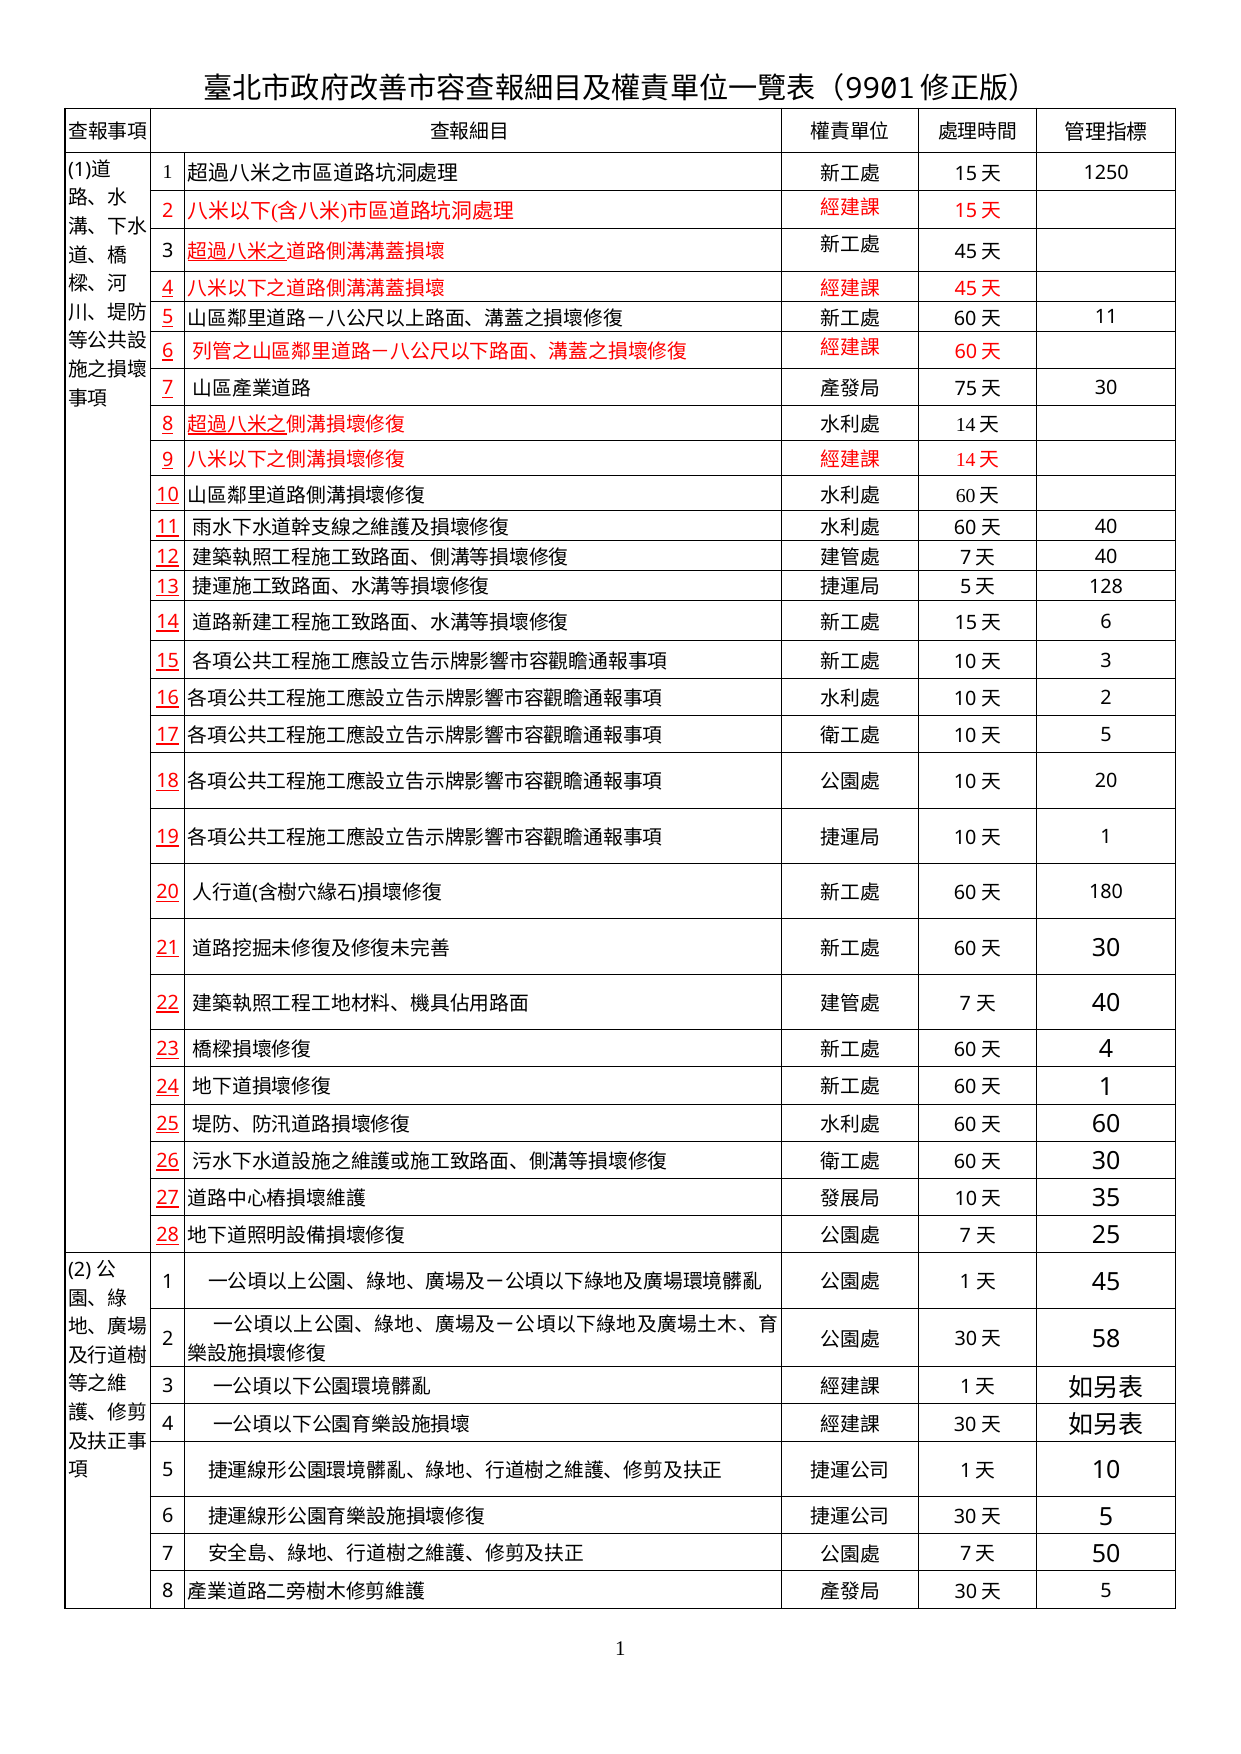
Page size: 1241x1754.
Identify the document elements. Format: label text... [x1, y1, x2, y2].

table_cell [1037, 272, 1175, 301]
table_cell 建築執照工程施工致路面、側溝等損壞修復 [185, 541, 781, 570]
table_cell 15天 [919, 153, 1036, 190]
table_cell 新工處 [782, 864, 918, 918]
table_cell 10 天 [919, 679, 1036, 715]
table_cell 45 [1037, 1253, 1175, 1308]
table_cell 30 天 [919, 1497, 1036, 1533]
table_cell 捷運線形公園育樂設施損壞修復 [185, 1497, 781, 1533]
table_cell 1 [151, 1253, 184, 1308]
table_cell 1 [1037, 809, 1175, 863]
table_cell 3 [1037, 641, 1175, 678]
table_cell 道路新建工程施工致路面、水溝等損壞修復 [185, 601, 781, 640]
table_cell 45天 [919, 229, 1036, 271]
table_cell 公園處 [782, 1534, 918, 1570]
table_cell 捷運局 [782, 571, 918, 600]
table_cell 地下道照明設備損壞修復 [185, 1216, 781, 1252]
table_cell 水利處 [782, 406, 918, 440]
table_cell 八米以下(含八米)市區道路坑洞處理 [185, 191, 781, 227]
table_cell 產發局 [782, 369, 918, 405]
table_cell 60 天 [919, 1142, 1036, 1178]
table_cell 30天 [919, 1309, 1036, 1366]
table_cell 4 [1037, 1030, 1175, 1066]
table_cell 堤防、防汛道路損壞修復 [185, 1105, 781, 1141]
table_cell 2 [151, 191, 184, 227]
table_cell 18 [151, 753, 184, 807]
table_cell 6 [1037, 601, 1175, 640]
table_cell 60 天 [919, 864, 1036, 918]
table_cell 1 天 [919, 1253, 1036, 1308]
table_cell 27 [151, 1179, 184, 1215]
table_cell 35 [1037, 1179, 1175, 1215]
table_cell 衛工處 [782, 716, 918, 752]
table_cell 各項公共工程施工應設立告示牌影響市容觀瞻通報事項 [185, 753, 781, 807]
table_cell 建管處 [782, 975, 918, 1029]
table_cell 20 [1037, 753, 1175, 807]
table_cell [1037, 441, 1175, 475]
table_cell 捷運線形公園環境髒亂、綠地、行道樹之維護、修剪及扶正 [185, 1442, 781, 1496]
table_cell 經建課 [782, 441, 918, 475]
table_cell 14 [151, 601, 184, 640]
table_cell 新工處 [782, 153, 918, 190]
table_cell 10 [1037, 1442, 1175, 1496]
table_cell 新工處 [782, 302, 918, 331]
table_cell 公園處 [782, 753, 918, 807]
table_cell 污水下水道設施之維護或施工致路面、側溝等損壞修復 [185, 1142, 781, 1178]
table_cell 各項公共工程施工應設立告示牌影響市容觀瞻通報事項 [185, 679, 781, 715]
table_cell 60 [1037, 1105, 1175, 1141]
table_cell 橋樑損壞修復 [185, 1030, 781, 1066]
table_cell 水利處 [782, 679, 918, 715]
table_cell 經建課 [782, 191, 918, 227]
table_header 處理時間 [919, 109, 1036, 152]
table_cell 經建課 [782, 332, 918, 368]
table_cell 5 [151, 302, 184, 331]
table_cell 5 [1037, 716, 1175, 752]
table_cell 7 [151, 1534, 184, 1570]
table_cell 新工處 [782, 1030, 918, 1066]
table_cell 30 [1037, 1142, 1175, 1178]
table_cell 公園處 [782, 1216, 918, 1252]
table_header 管理指標 [1037, 109, 1175, 152]
table_cell 17 [151, 716, 184, 752]
table_cell 45天 [919, 272, 1036, 301]
table_header 權責單位 [782, 109, 918, 152]
table_cell 捷運公司 [782, 1497, 918, 1533]
table_cell 山區鄰里道路側溝損壞修復 [185, 476, 781, 510]
table_cell 30 [1037, 369, 1175, 405]
table_cell 如另表 [1037, 1367, 1175, 1403]
table_cell 5 [151, 1442, 184, 1496]
table_cell 5 [1037, 1497, 1175, 1533]
table_cell 8 [151, 406, 184, 440]
table_cell 新工處 [782, 641, 918, 678]
table_cell (1)道路、水溝、下水道、橋樑、河川、堤防等公共設施之損壞事項 [66, 153, 150, 1252]
table_cell 25 [151, 1105, 184, 1141]
table_cell 1 [1037, 1067, 1175, 1103]
table_cell 4 [151, 1404, 184, 1441]
table_cell 24 [151, 1067, 184, 1103]
table_cell 11 [151, 511, 184, 540]
table_cell 60 天 [919, 1067, 1036, 1103]
table_cell 60 天 [919, 1030, 1036, 1066]
table_cell 7 天 [919, 1216, 1036, 1252]
table_cell 60 天 [919, 511, 1036, 540]
table_cell 雨水下水道幹支線之維護及損壞修復 [185, 511, 781, 540]
table_cell 10 [151, 476, 184, 510]
text 臺北市政府改善市容查報細目及權責單位一覽表（9901修正版） [65, 65, 1175, 107]
table_cell 新工處 [782, 229, 918, 271]
table_cell 7 [151, 369, 184, 405]
table_cell 人行道(含樹穴緣石)損壞修復 [185, 864, 781, 918]
table_cell 水利處 [782, 511, 918, 540]
table_cell 28 [151, 1216, 184, 1252]
table_cell 八米以下之側溝損壞修復 [185, 441, 781, 475]
table_cell 40 [1037, 541, 1175, 570]
table_cell 23 [151, 1030, 184, 1066]
table_cell 發展局 [782, 1179, 918, 1215]
table_cell 山區產業道路 [185, 369, 781, 405]
table_cell 58 [1037, 1309, 1175, 1366]
table_cell 公園處 [782, 1253, 918, 1308]
table_cell 8 [151, 1571, 184, 1608]
table_cell 30天 [919, 1571, 1036, 1608]
table_cell 75天 [919, 369, 1036, 405]
table_cell 13 [151, 571, 184, 600]
table_cell 6 [151, 332, 184, 368]
table_cell 11 [1037, 302, 1175, 331]
table_cell 10 天 [919, 641, 1036, 678]
table_cell 50 [1037, 1534, 1175, 1570]
table_cell 公園處 [782, 1309, 918, 1366]
table_cell 25 [1037, 1216, 1175, 1252]
table_cell 60天 [919, 476, 1036, 510]
table_cell 經建課 [782, 1367, 918, 1403]
table_cell 超過八米之側溝損壞修復 [185, 406, 781, 440]
table_cell 衛工處 [782, 1142, 918, 1178]
table_cell 180 [1037, 864, 1175, 918]
table_cell 3 [151, 229, 184, 271]
table_cell 10 天 [919, 716, 1036, 752]
table_cell 22 [151, 975, 184, 1029]
table_cell 60 天 [919, 302, 1036, 331]
table_cell 各項公共工程施工應設立告示牌影響市容觀瞻通報事項 [185, 716, 781, 752]
table_cell 超過八米之道路側溝溝蓋損壞 [185, 229, 781, 271]
table_cell 4 [151, 272, 184, 301]
table_cell 60 天 [919, 919, 1036, 974]
table_cell 26 [151, 1142, 184, 1178]
table_cell [1037, 406, 1175, 440]
table_cell 16 [151, 679, 184, 715]
table_cell 12 [151, 541, 184, 570]
table_cell 新工處 [782, 1067, 918, 1103]
table_cell 一公頃以上公園、綠地、廣場及ㄧ公頃以下綠地及廣場土木、育樂設施損壞修復 [185, 1309, 781, 1366]
table_cell 新工處 [782, 601, 918, 640]
table_cell 60天 [919, 332, 1036, 368]
table_cell 40 [1037, 975, 1175, 1029]
table_cell 30 [1037, 919, 1175, 974]
table_cell 山區鄰里道路－八公尺以上路面、溝蓋之損壞修復 [185, 302, 781, 331]
table_cell 5天 [919, 571, 1036, 600]
table_cell [1037, 332, 1175, 368]
table_header 查報細目 [151, 109, 781, 152]
table_header 查報事項 [66, 109, 150, 152]
table_cell 60 天 [919, 1105, 1036, 1141]
table_cell 1天 [919, 1442, 1036, 1496]
table_cell 如另表 [1037, 1404, 1175, 1441]
table_cell 建管處 [782, 541, 918, 570]
table_cell 各項公共工程施工應設立告示牌影響市容觀瞻通報事項 [185, 641, 781, 678]
table_cell 建築執照工程工地材料、機具佔用路面 [185, 975, 781, 1029]
table_cell 1天 [919, 1367, 1036, 1403]
table_cell 15天 [919, 191, 1036, 227]
table_cell 八米以下之道路側溝溝蓋損壞 [185, 272, 781, 301]
table_cell 水利處 [782, 1105, 918, 1141]
table_cell 捷運施工致路面、水溝等損壞修復 [185, 571, 781, 600]
table_cell 7天 [919, 541, 1036, 570]
table_cell 新工處 [782, 919, 918, 974]
table_cell 超過八米之市區道路坑洞處理 [185, 153, 781, 190]
table_cell 19 [151, 809, 184, 863]
table_cell 10 天 [919, 753, 1036, 807]
table_cell 5 [1037, 1571, 1175, 1608]
table_cell 一公頃以下公園環境髒亂 [185, 1367, 781, 1403]
table_cell 10天 [919, 1179, 1036, 1215]
table_cell 7 天 [919, 975, 1036, 1029]
table_cell 一公頃以上公園、綠地、廣場及ㄧ公頃以下綠地及廣場環境髒亂 [185, 1253, 781, 1308]
table_cell 14天 [919, 406, 1036, 440]
table_cell 地下道損壞修復 [185, 1067, 781, 1103]
table_cell 產業道路二旁樹木修剪維護 [185, 1571, 781, 1608]
table_cell 30 天 [919, 1404, 1036, 1441]
table_cell 15 [151, 641, 184, 678]
table_cell 捷運局 [782, 809, 918, 863]
table_cell 捷運公司 [782, 1442, 918, 1496]
table_cell 128 [1037, 571, 1175, 600]
table_cell [1037, 191, 1175, 227]
table_cell 9 [151, 441, 184, 475]
table_cell 2 [151, 1309, 184, 1366]
table_cell 道路中心樁損壞維護 [185, 1179, 781, 1215]
table_cell 產發局 [782, 1571, 918, 1608]
table_cell 7天 [919, 1534, 1036, 1570]
table_cell (2) 公園、綠地、廣場及行道樹等之維護、修剪及扶正事項 [66, 1253, 150, 1608]
table_cell 經建課 [782, 272, 918, 301]
table_cell 1 [151, 153, 184, 190]
table_cell 1250 [1037, 153, 1175, 190]
table_cell 列管之山區鄰里道路－八公尺以下路面、溝蓋之損壞修復 [185, 332, 781, 368]
table_cell 20 [151, 864, 184, 918]
table_cell 一公頃以下公園育樂設施損壞 [185, 1404, 781, 1441]
table_cell 21 [151, 919, 184, 974]
table_cell [1037, 476, 1175, 510]
table_cell 10 天 [919, 809, 1036, 863]
table_cell 6 [151, 1497, 184, 1533]
table_cell [1037, 229, 1175, 271]
table_cell 水利處 [782, 476, 918, 510]
table_cell 經建課 [782, 1404, 918, 1441]
table_cell 安全島、綠地、行道樹之維護、修剪及扶正 [185, 1534, 781, 1570]
table_cell 3 [151, 1367, 184, 1403]
table_cell 道路挖掘未修復及修復未完善 [185, 919, 781, 974]
table_cell 各項公共工程施工應設立告示牌影響市容觀瞻通報事項 [185, 809, 781, 863]
table_cell 40 [1037, 511, 1175, 540]
table_cell 14天 [919, 441, 1036, 475]
table_cell 2 [1037, 679, 1175, 715]
table_cell 15天 [919, 601, 1036, 640]
